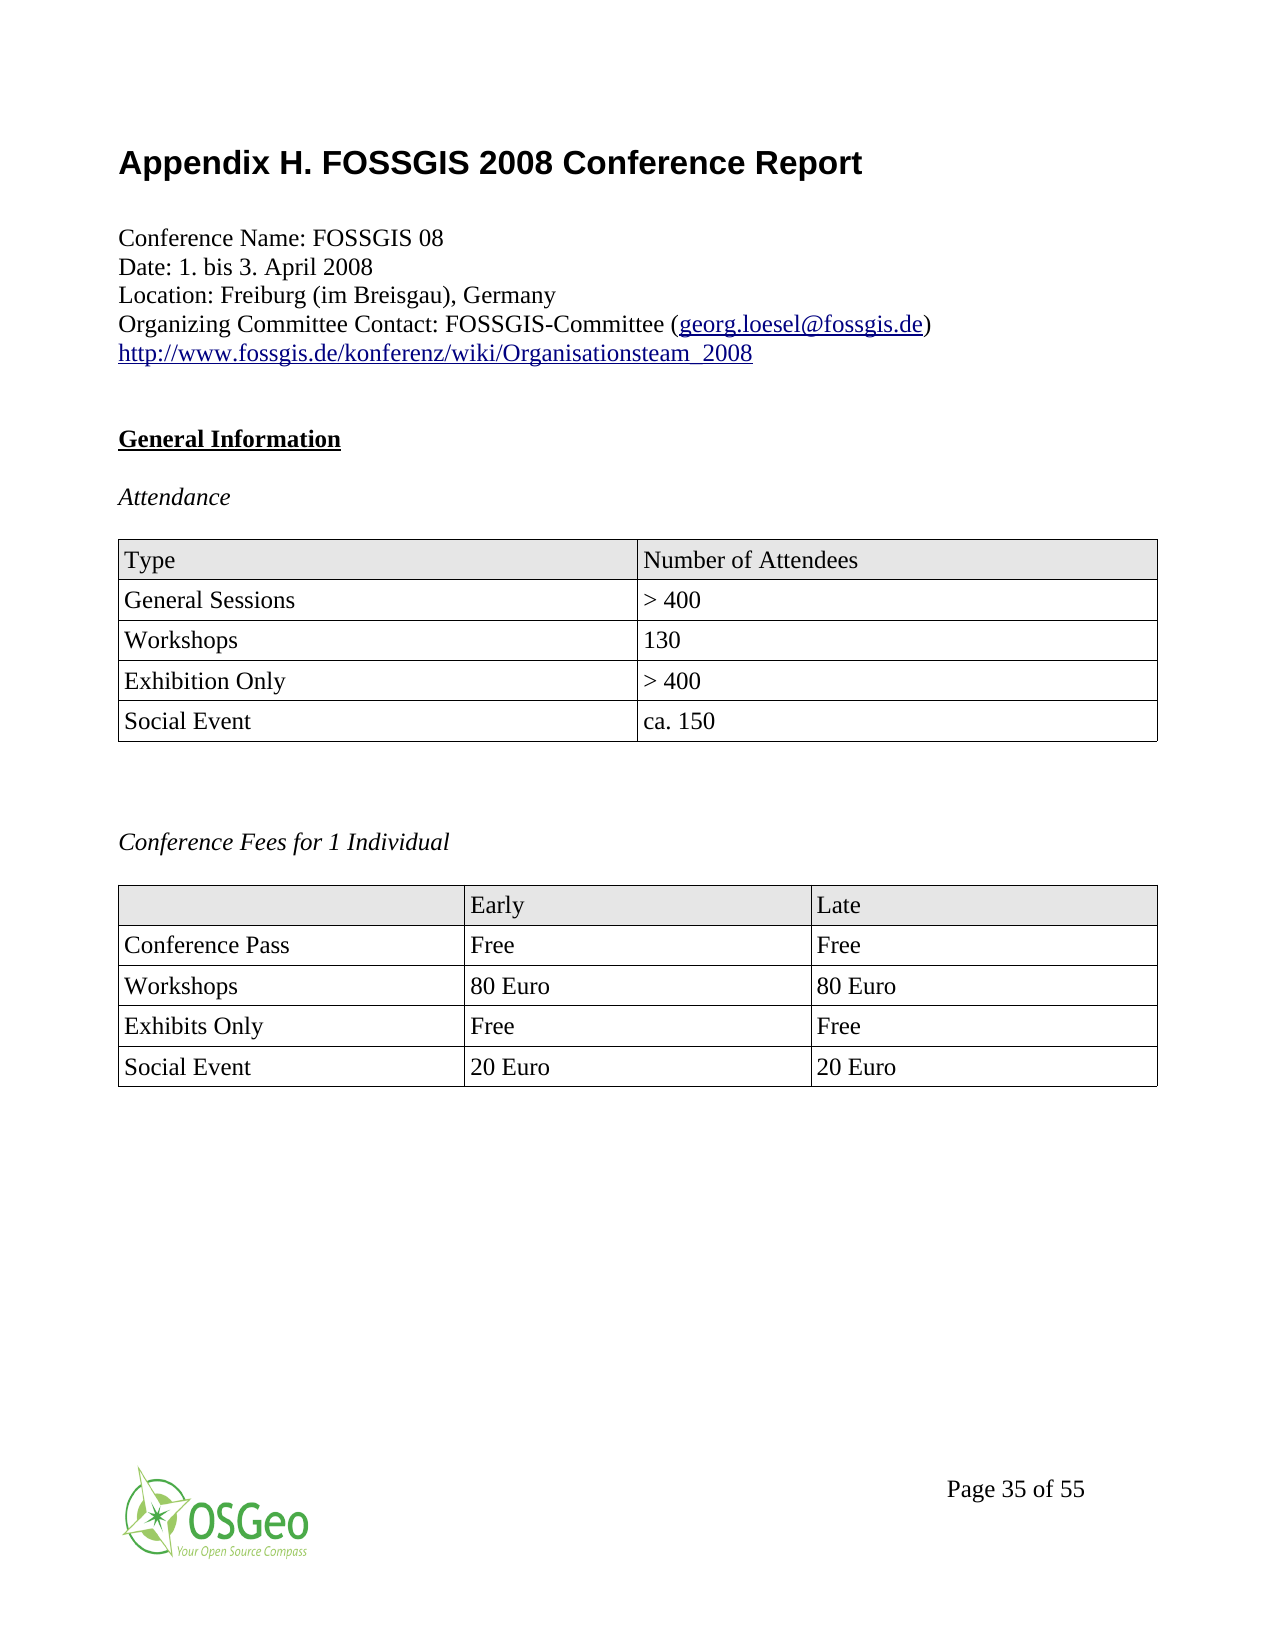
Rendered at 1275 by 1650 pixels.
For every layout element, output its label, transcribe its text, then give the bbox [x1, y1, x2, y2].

table_header Number of Attendees [638, 540, 1157, 579]
table_cell Free [465, 1006, 811, 1046]
table_cell Workshops [119, 621, 637, 660]
picture [119, 1458, 310, 1566]
table_cell Exhibition Only [119, 661, 637, 700]
text Attendance [118, 482, 1157, 510]
table_cell ca. 150 [638, 701, 1157, 741]
text Date: 1. bis 3. April 2008 [118, 252, 1157, 280]
text Conference Name: FOSSGIS 08 [118, 223, 1157, 252]
table_header Type [119, 540, 637, 579]
table_cell Social Event [119, 701, 637, 741]
table_cell > 400 [638, 580, 1157, 620]
table_cell Free [465, 926, 811, 965]
table_cell Conference Pass [119, 926, 464, 965]
table_header Early [465, 886, 811, 925]
table_header [119, 886, 464, 925]
table_cell Exhibits Only [119, 1006, 464, 1046]
text Location: Freiburg (im Breisgau), Germany [118, 280, 1157, 309]
table_cell Free [812, 1006, 1157, 1046]
subtitle Appendix H. FOSSGIS 2008 Conference Report [118, 143, 1157, 182]
table_header Late [812, 886, 1157, 925]
text General Information [118, 424, 1157, 453]
table_cell 130 [638, 621, 1157, 660]
table_cell 20 Euro [465, 1047, 811, 1086]
table_cell 80 Euro [812, 966, 1157, 1005]
table_cell 80 Euro [465, 966, 811, 1005]
text http://www.fossgis.de/konferenz/wiki/Organisationsteam_2008 [118, 338, 1157, 367]
table_cell 20 Euro [812, 1047, 1157, 1086]
table_cell General Sessions [119, 580, 637, 620]
table_cell Free [812, 926, 1157, 965]
table_cell Social Event [119, 1047, 464, 1086]
table_cell Workshops [119, 966, 464, 1005]
text Conference Fees for 1 Individual [118, 827, 1157, 856]
table_cell > 400 [638, 661, 1157, 700]
text Organizing Committee Contact: FOSSGIS-Committee (georg.loesel@fossgis.de) [118, 309, 1157, 338]
